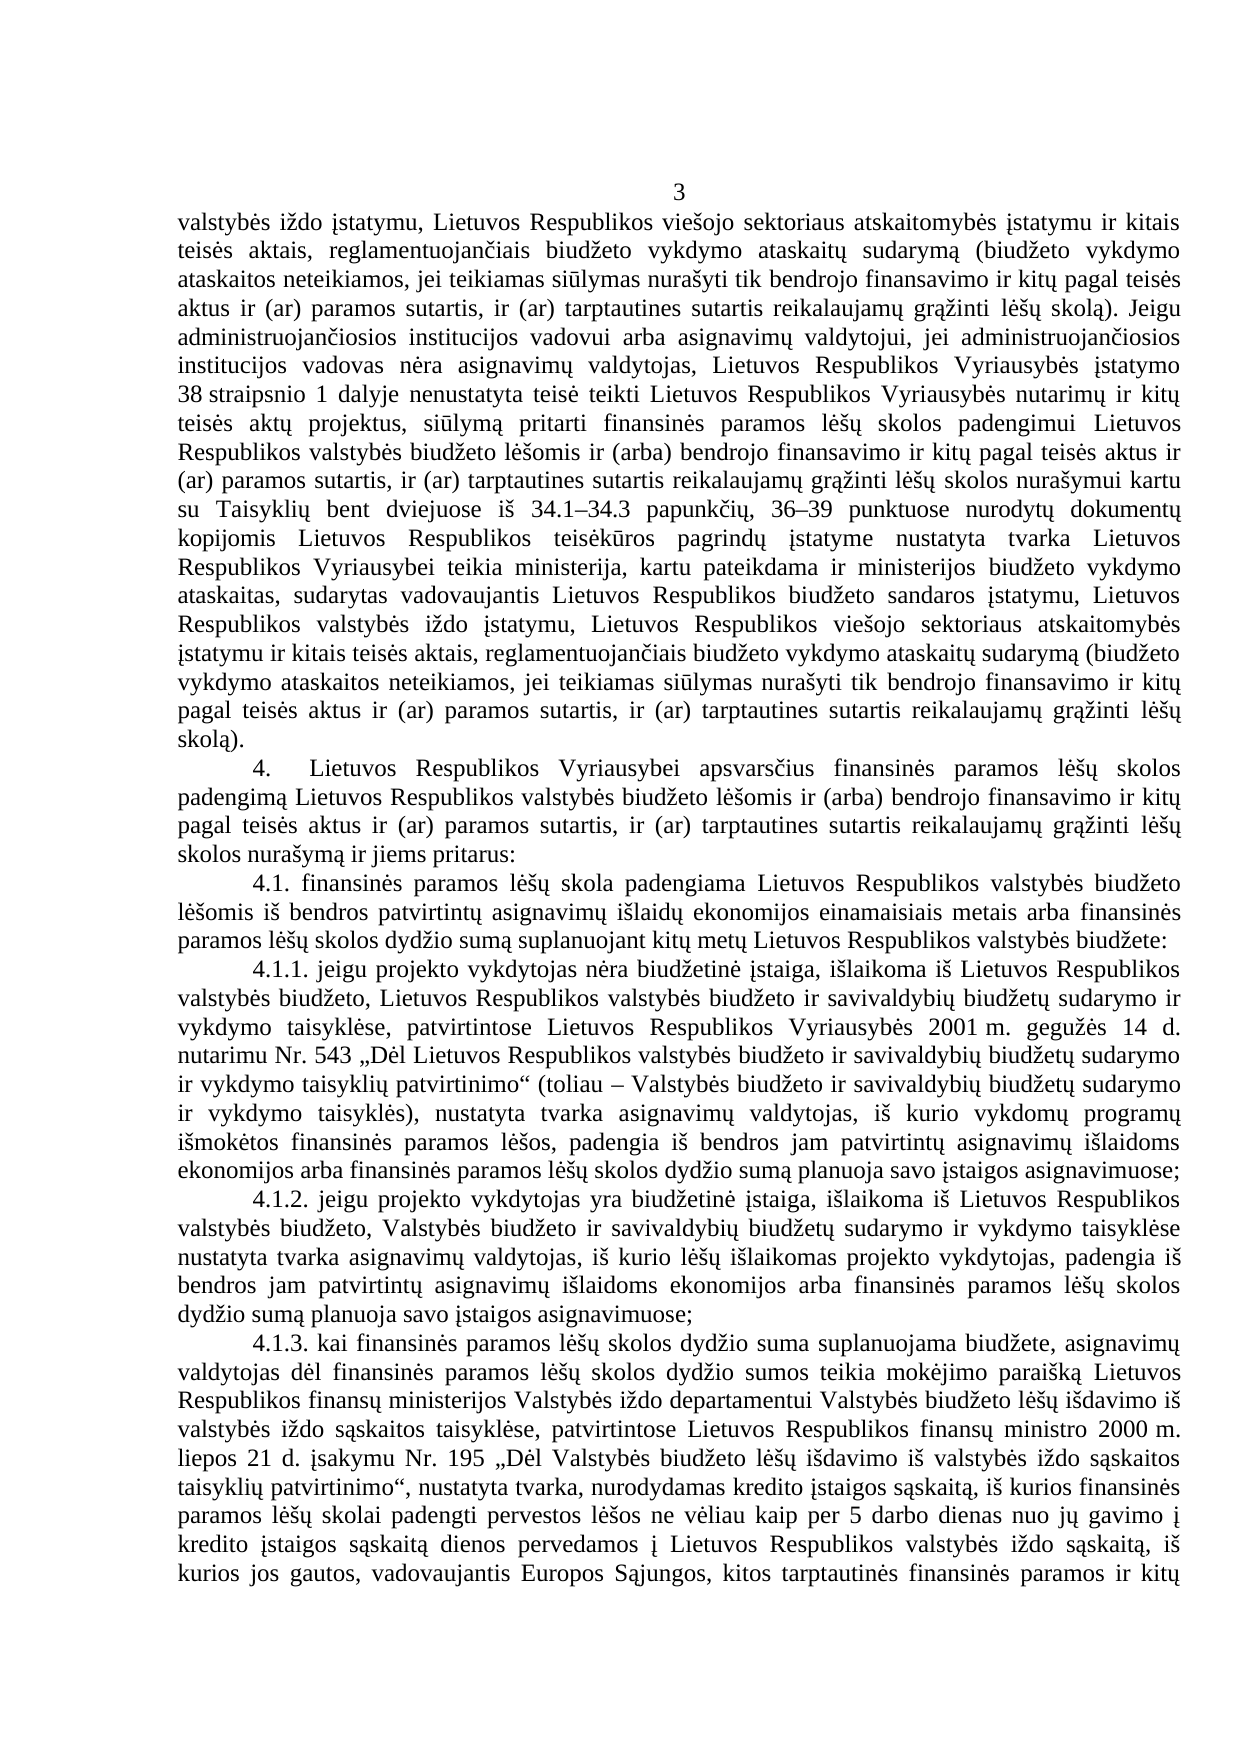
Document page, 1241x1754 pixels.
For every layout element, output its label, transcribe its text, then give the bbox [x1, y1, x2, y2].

text 4.1.1. jeigu projekto vykdytojas nėra biudžetinė įstaiga, išlaikoma iš Lietuvos Respublikos valstybės biudžeto, Lietuvos Respublikos valstybės biudžeto ir savivaldybių biudžetų sudarymo ir vykdymo taisyklėse, patvirtintose Lietuvos Respublikos Vyriausybės 2001 m. gegužės 14 d. nutarimu Nr. 543 „Dėl Lietuvos Respublikos valstybės biudžeto ir savivaldybių biudžetų sudarymo ir vykdymo taisyklių patvirtinimo“ (toliau – Valstybės biudžeto ir savivaldybių biudžetų sudarymo ir vykdymo taisyklės), nustatyta tvarka asignavimų valdytojas, iš kurio vykdomų programų išmokėtos finansinės paramos lėšos, padengia iš bendros jam patvirtintų asignavimų išlaidoms ekonomijos arba finansinės paramos lėšų skolos dydžio sumą planuoja savo įstaigos asignavimuose; [177, 954, 1181, 1184]
text 4.1. finansinės paramos lėšų skola padengiama Lietuvos Respublikos valstybės biudžeto lėšomis iš bendros patvirtintų asignavimų išlaidų ekonomijos einamaisiais metais arba finansinės paramos lėšų skolos dydžio sumą suplanuojant kitų metų Lietuvos Respublikos valstybės biudžete: [177, 868, 1181, 954]
text 4. Lietuvos Respublikos Vyriausybei apsvarsčius finansinės paramos lėšų skolos padengimą Lietuvos Respublikos valstybės biudžeto lėšomis ir (arba) bendrojo finansavimo ir kitų pagal teisės aktus ir (ar) paramos sutartis, ir (ar) tarptautines sutartis reikalaujamų grąžinti lėšų skolos nurašymą ir jiems pritarus: [177, 753, 1181, 868]
text 4.1.2. jeigu projekto vykdytojas yra biudžetinė įstaiga, išlaikoma iš Lietuvos Respublikos valstybės biudžeto, Valstybės biudžeto ir savivaldybių biudžetų sudarymo ir vykdymo taisyklėse nustatyta tvarka asignavimų valdytojas, iš kurio lėšų išlaikomas projekto vykdytojas, padengia iš bendros jam patvirtintų asignavimų išlaidoms ekonomijos arba finansinės paramos lėšų skolos dydžio sumą planuoja savo įstaigos asignavimuose; [177, 1184, 1181, 1328]
text 4.1.3. kai finansinės paramos lėšų skolos dydžio suma suplanuojama biudžete, asignavimų valdytojas dėl finansinės paramos lėšų skolos dydžio sumos teikia mokėjimo paraišką Lietuvos Respublikos finansų ministerijos Valstybės iždo departamentui Valstybės biudžeto lėšų išdavimo iš valstybės iždo sąskaitos taisyklėse, patvirtintose Lietuvos Respublikos finansų ministro 2000 m. liepos 21 d. įsakymu Nr. 195 „Dėl Valstybės biudžeto lėšų išdavimo iš valstybės iždo sąskaitos taisyklių patvirtinimo“, nustatyta tvarka, nurodydamas kredito įstaigos sąskaitą, iš kurios finansinės paramos lėšų skolai padengti pervestos lėšos ne vėliau kaip per 5 darbo dienas nuo jų gavimo į kredito įstaigos sąskaitą dienos pervedamos į Lietuvos Respublikos valstybės iždo sąskaitą, iš kurios jos gautos, vadovaujantis Europos Sąjungos, kitos tarptautinės finansinės paramos ir kitų [177, 1328, 1181, 1587]
text valstybės iždo įstatymu, Lietuvos Respublikos viešojo sektoriaus atskaitomybės įstatymu ir kitais teisės aktais, reglamentuojančiais biudžeto vykdymo ataskaitų sudarymą (biudžeto vykdymo ataskaitos neteikiamos, jei teikiamas siūlymas nurašyti tik bendrojo finansavimo ir kitų pagal teisės aktus ir (ar) paramos sutartis, ir (ar) tarptautines sutartis reikalaujamų grąžinti lėšų skolą). Jeigu administruojančiosios institucijos vadovui arba asignavimų valdytojui, jei administruojančiosios institucijos vadovas nėra asignavimų valdytojas, Lietuvos Respublikos Vyriausybės įstatymo 38 straipsnio 1 dalyje nenustatyta teisė teikti Lietuvos Respublikos Vyriausybės nutarimų ir kitų teisės aktų projektus, siūlymą pritarti finansinės paramos lėšų skolos padengimui Lietuvos Respublikos valstybės biudžeto lėšomis ir (arba) bendrojo finansavimo ir kitų pagal teisės aktus ir (ar) paramos sutartis, ir (ar) tarptautines sutartis reikalaujamų grąžinti lėšų skolos nurašymui kartu su Taisyklių bent dviejuose iš 34.1–34.3 papunkčių, 36–39 punktuose nurodytų dokumentų kopijomis Lietuvos Respublikos teisėkūros pagrindų įstatyme nustatyta tvarka Lietuvos Respublikos Vyriausybei teikia ministerija, kartu pateikdama ir ministerijos biudžeto vykdymo ataskaitas, sudarytas vadovaujantis Lietuvos Respublikos biudžeto sandaros įstatymu, Lietuvos Respublikos valstybės iždo įstatymu, Lietuvos Respublikos viešojo sektoriaus atskaitomybės įstatymu ir kitais teisės aktais, reglamentuojančiais biudžeto vykdymo ataskaitų sudarymą (biudžeto vykdymo ataskaitos neteikiamos, jei teikiamas siūlymas nurašyti tik bendrojo finansavimo ir kitų pagal teisės aktus ir (ar) paramos sutartis, ir (ar) tarptautines sutartis reikalaujamų grąžinti lėšų skolą). [177, 207, 1181, 753]
